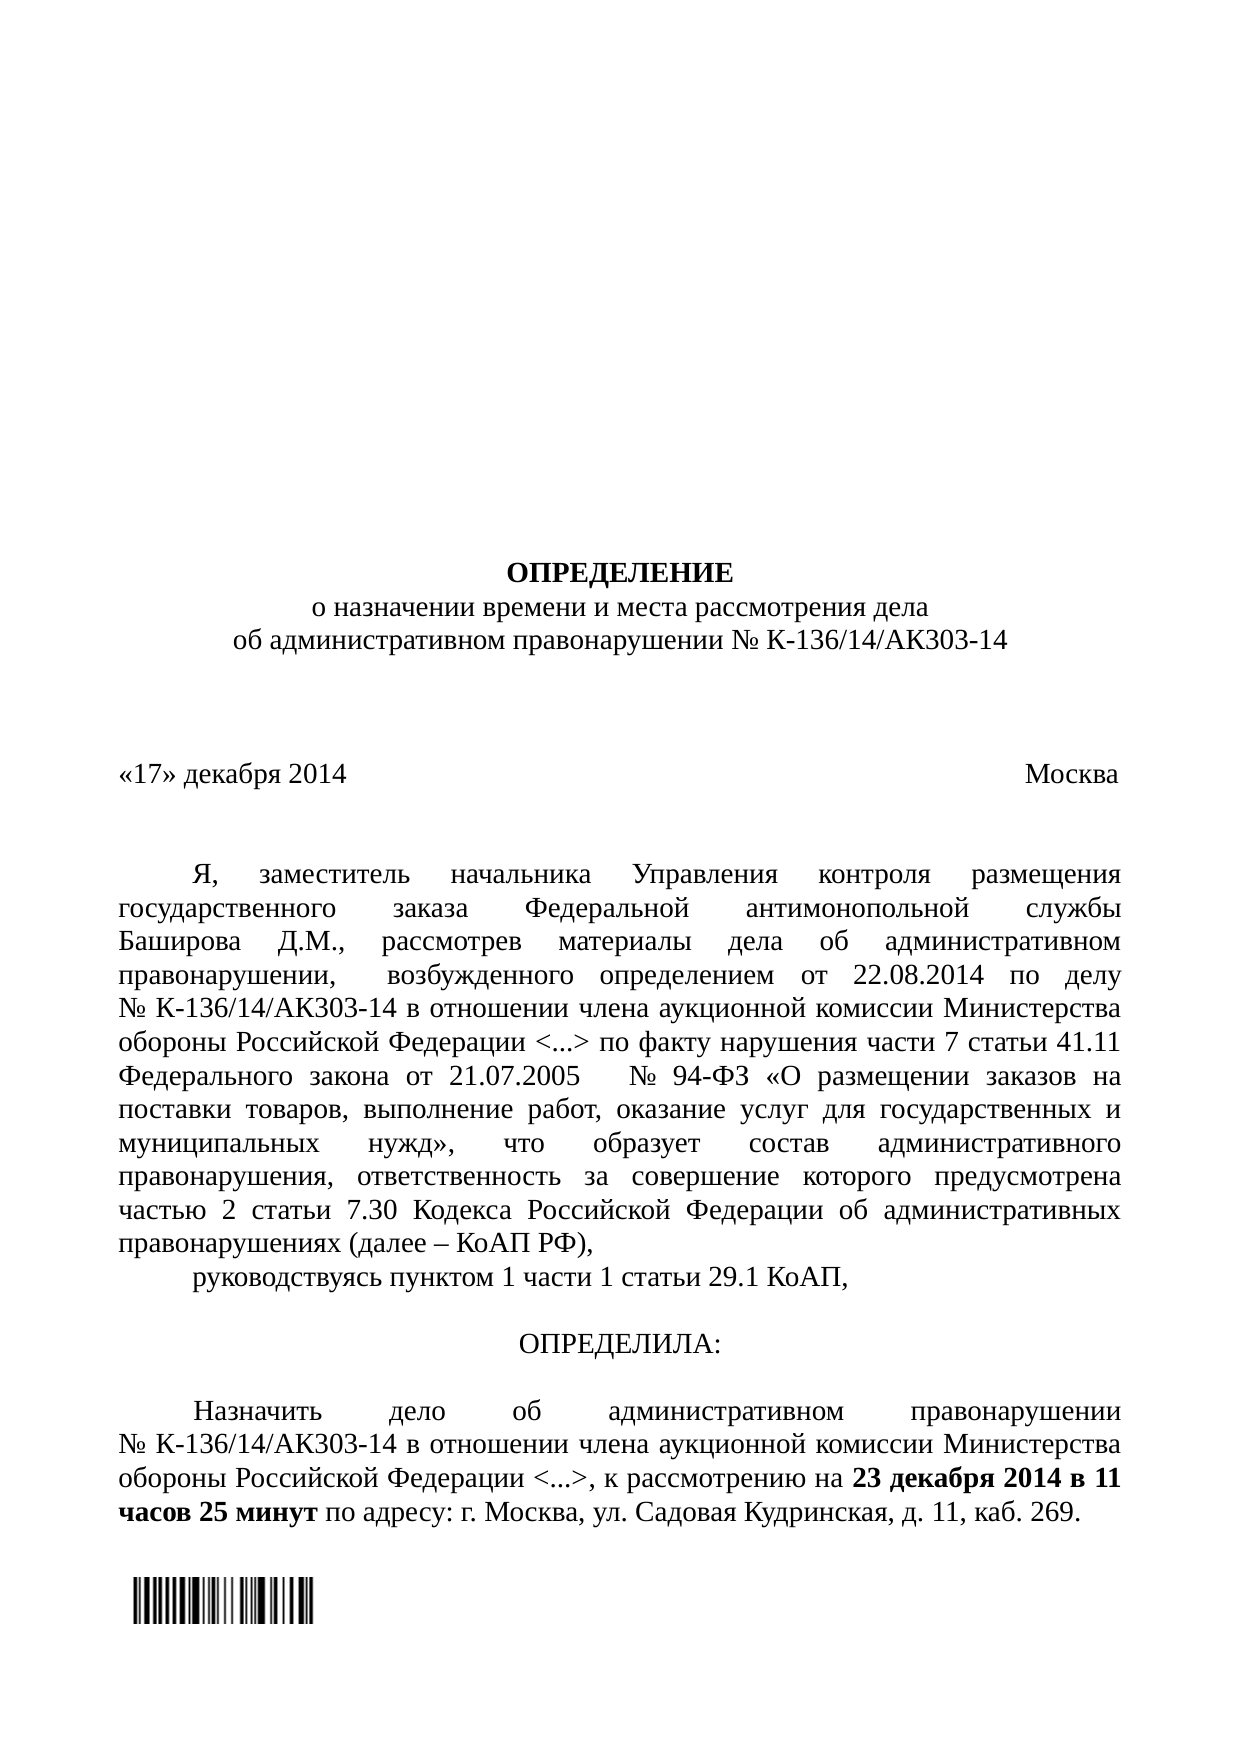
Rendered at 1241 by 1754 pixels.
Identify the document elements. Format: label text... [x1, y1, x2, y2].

text «17» декабря 2014 Москва [118, 756, 1122, 789]
picture [118, 1577, 331, 1624]
text об административном правонарушении № К-136/14/АК303-14 [118, 622, 1122, 656]
text ОПРЕДЕЛИЛА: [118, 1326, 1122, 1359]
text Назначить дело об административном правонарушении № К-136/14/АК303-14 в отношении члена аукционной комиссии Министерства обороны Российской Федерации <...>, к рассмотрению на 23 декабря 2014 в 11 часов 25 минут по адресу: г. Москва, ул. Садовая Кудринская, д. 11, каб. 269. [118, 1393, 1122, 1527]
text руководствуясь пунктом 1 части 1 статьи 29.1 КоАП, [118, 1259, 1122, 1292]
text о назначении времени и места рассмотрения дела [118, 589, 1122, 622]
subtitle ОПРЕДЕЛЕНИЕ [118, 555, 1122, 589]
text Я, заместитель начальника Управления контроля размещения государственного заказа Федеральной антимонопольной службы Баширова Д.М., рассмотрев материалы дела об административном правонарушении, возбужденного определением от 22.08.2014 по делу № К-136/14/АК303-14 в отношении члена аукционной комиссии Министерства обороны Российской Федерации <...> по факту нарушения части 7 статьи 41.11 Федерального закона от 21.07.2005 № 94-ФЗ «О размещении заказов на поставки товаров, выполнение работ, оказание услуг для государственных и муниципальных нужд», что образует состав административного правонарушения, ответственность за совершение которого предусмотрена частью 2 статьи 7.30 Кодекса Российской Федерации об административных правонарушениях (далее – КоАП РФ), [118, 856, 1122, 1259]
